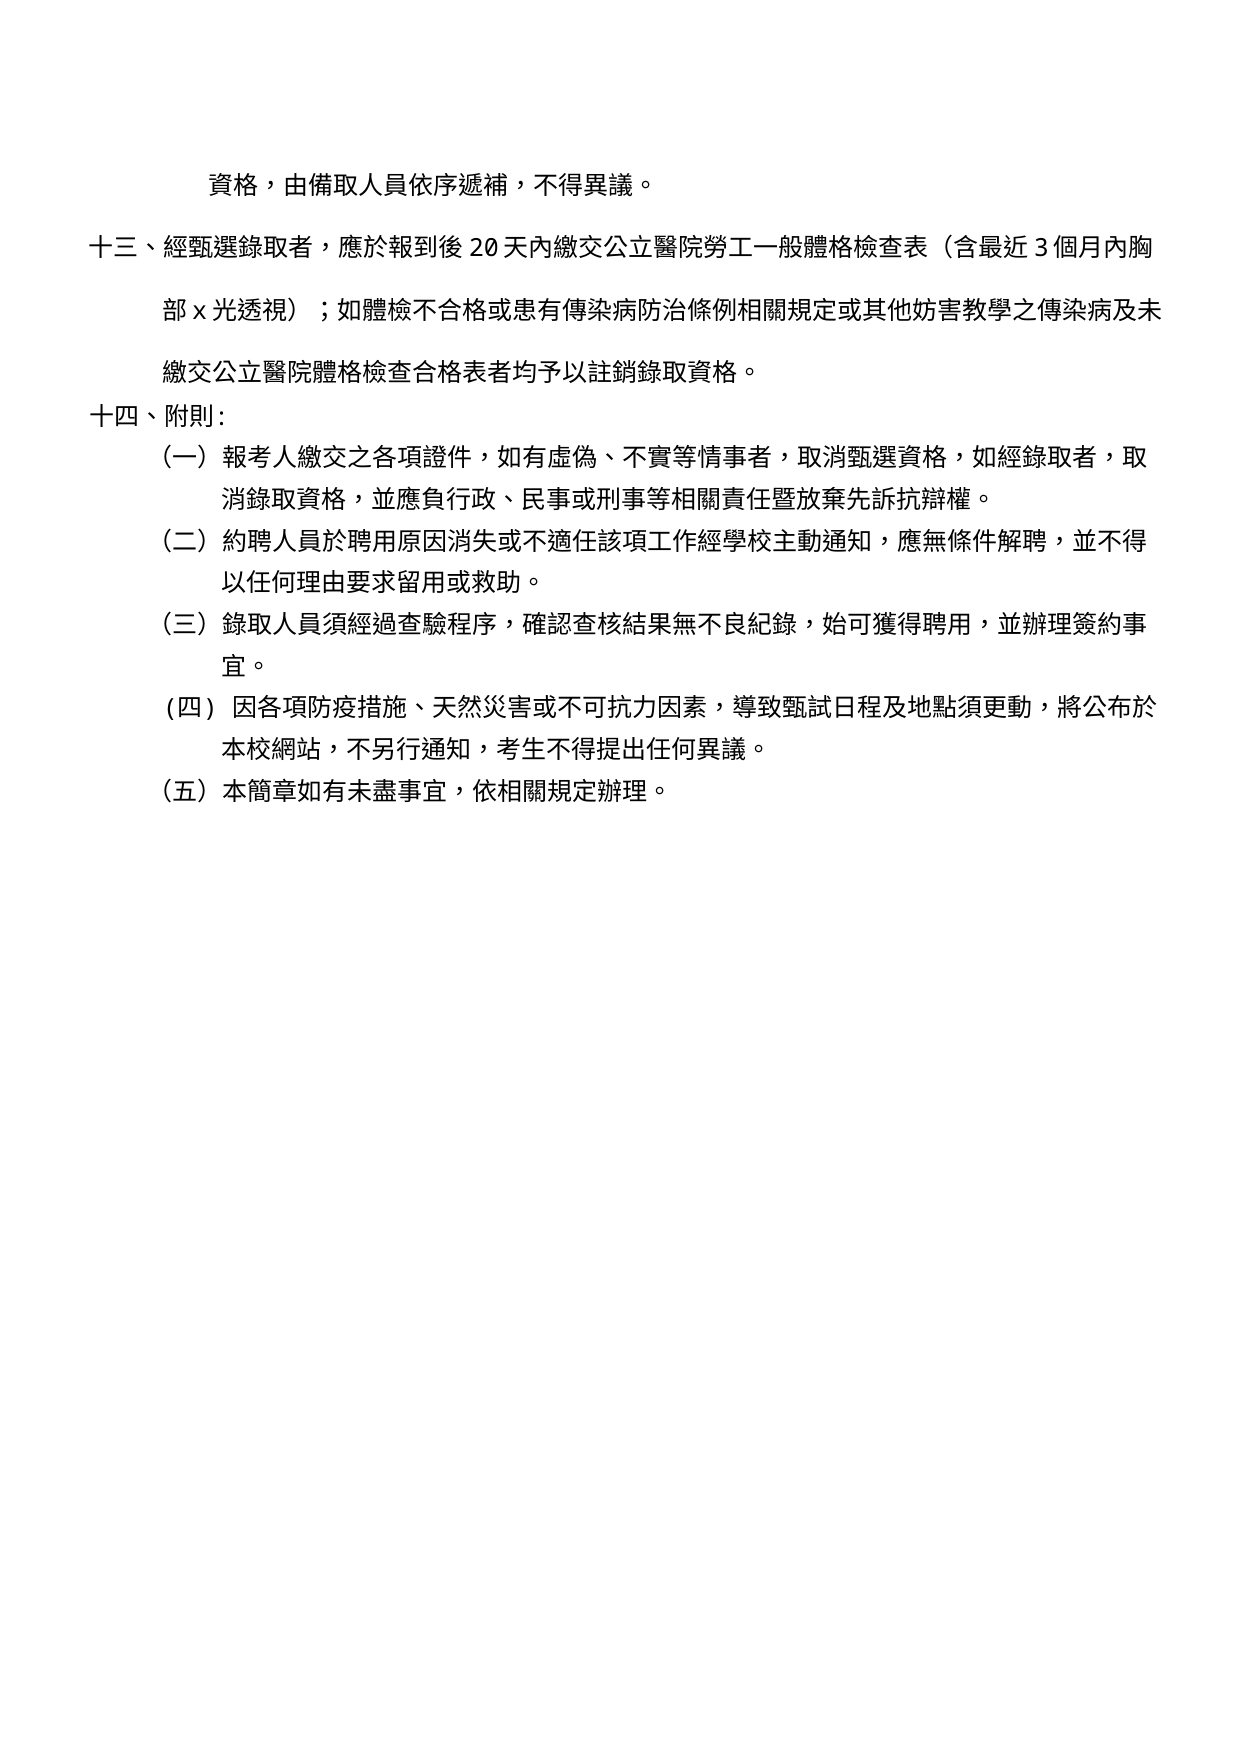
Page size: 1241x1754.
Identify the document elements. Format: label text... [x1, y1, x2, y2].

text 資格，由備取人員依序遞補，不得異議。 [89, 142, 1167, 204]
text 十四、附則: [89, 392, 1167, 433]
text (四) 因各項防疫措施、天然災害或不可抗力因素，導致甄試日程及地點須更動，將公布於本校網站，不另行通知，考生不得提出任何異議。 [148, 683, 1167, 767]
text 十三、經甄選錄取者，應於報到後20天內繳交公立醫院勞工一般體格檢查表（含最近3個月內胸部ｘ光透視）；如體檢不合格或患有傳染病防治條例相關規定或其他妨害教學之傳染病及未繳交公立醫院體格檢查合格表者均予以註銷錄取資格。 [89, 204, 1167, 392]
text （三）錄取人員須經過查驗程序，確認查核結果無不良紀錄，始可獲得聘用，並辦理簽約事宜。 [148, 600, 1167, 683]
text （二）約聘人員於聘用原因消失或不適任該項工作經學校主動通知，應無條件解聘，並不得以任何理由要求留用或救助。 [148, 517, 1167, 600]
text （五）本簡章如有未盡事宜，依相關規定辦理。 [148, 767, 1167, 808]
text （一）報考人繳交之各項證件，如有虛偽、不實等情事者，取消甄選資格，如經錄取者，取消錄取資格，並應負行政、民事或刑事等相關責任暨放棄先訴抗辯權。 [148, 433, 1167, 517]
